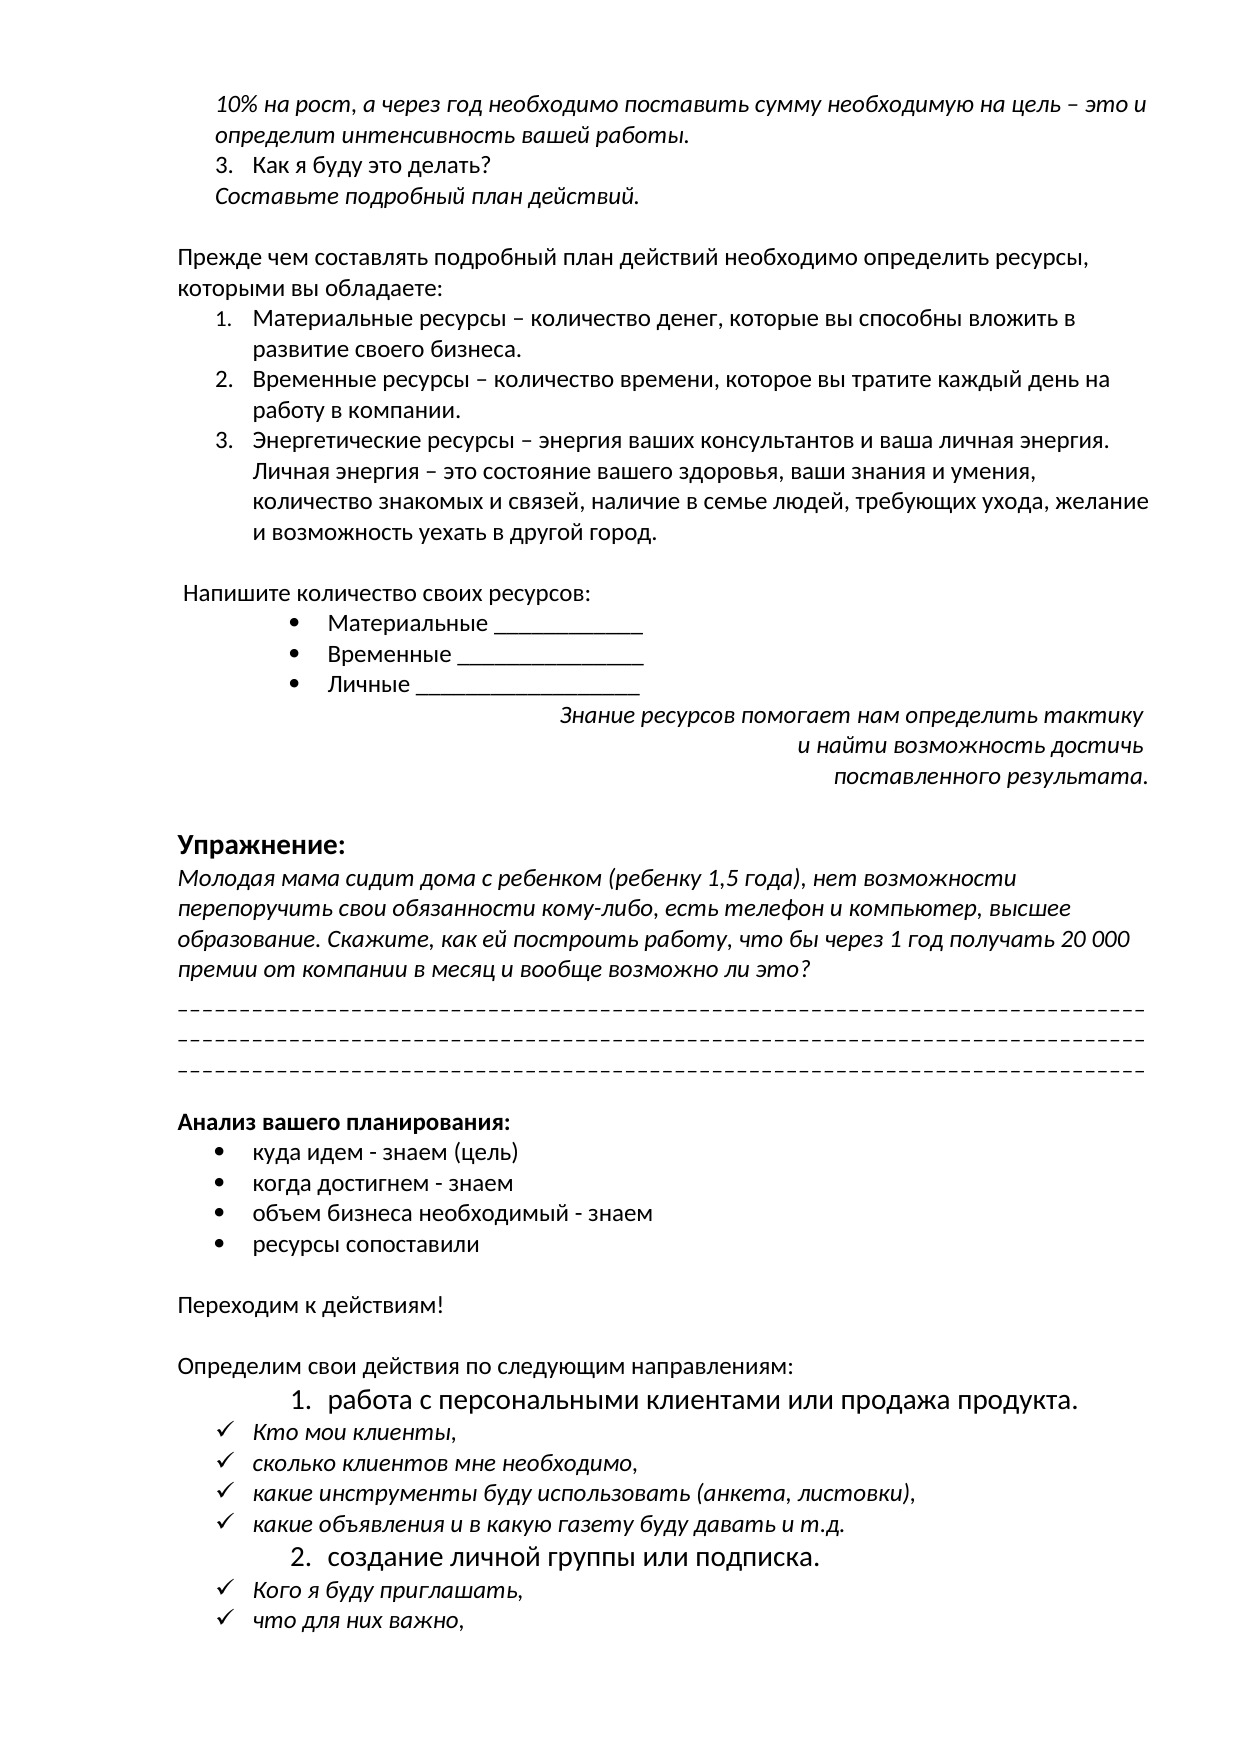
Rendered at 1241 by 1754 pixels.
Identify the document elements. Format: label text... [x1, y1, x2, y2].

text Упражнение: [177, 826, 1152, 862]
list работа с персональными клиентами или продажа продукта. [290, 1381, 1152, 1416]
list куда идем - знаем (цель) [215, 1137, 1152, 1167]
text Определим свои действия по следующим направлениям: [177, 1350, 1152, 1381]
list Временные ресурсы – количество времени, которое вы тратите каждый день на работу в компании. [215, 363, 1152, 424]
text Напишите количество своих ресурсов: [177, 577, 1152, 607]
list ресурсы сопоставили [215, 1228, 1152, 1259]
list что для них важно, [215, 1604, 1152, 1635]
text Переходим к действиям! [177, 1289, 1152, 1320]
list Личные __________________ [290, 668, 1152, 699]
text и найти возможность достичь [177, 729, 1152, 760]
list Кто мои клиенты, [215, 1416, 1152, 1447]
text Анализ вашего планирования: [177, 1106, 1152, 1137]
list какие инструменты буду использовать (анкета, листовки), [215, 1477, 1152, 1508]
list Материальные ____________ [290, 607, 1152, 638]
list Материальные ресурсы – количество денег, которые вы способны вложить в развитие своего бизнеса. [215, 302, 1152, 363]
text Прежде чем составлять подробный план действий необходимо определить ресурсы, которыми вы обладаете: [177, 241, 1152, 302]
list Энергетические ресурсы – энергия ваших консультантов и ваша личная энергия. Личная энергия – это состояние вашего здоровья, ваши знания и умения, количество знакомых и связей, наличие в семье людей, требующих ухода, желание и возможность уехать в другой город. [215, 424, 1152, 546]
text Знание ресурсов помогает нам определить тактику [177, 699, 1152, 729]
text 10% на рост, а через год необходимо поставить сумму необходимую на цель – это и определит интенсивность вашей работы. [215, 89, 1152, 150]
list сколько клиентов мне необходимо, [215, 1447, 1152, 1477]
list создание личной группы или подписка. [290, 1538, 1152, 1574]
list когда достигнем - знаем [215, 1167, 1152, 1198]
list Кого я буду приглашать, [215, 1574, 1152, 1604]
list Временные _______________ [290, 638, 1152, 668]
text Составьте подробный план действий. [215, 180, 1152, 211]
list Как я буду это делать? [215, 150, 1152, 180]
list какие объявления и в какую газету буду давать и т.д. [215, 1508, 1152, 1538]
text поставленного результата. [177, 760, 1152, 791]
list объем бизнеса необходимый - знаем [215, 1198, 1152, 1228]
text __________________________________________________________________________________________________________________________________________________________________________________________________________________________________________ [177, 984, 1152, 1076]
text Молодая мама сидит дома с ребенком (ребенку 1,5 года), нет возможности перепоручить свои обязанности кому-либо, есть телефон и компьютер, высшее образование. Скажите, как ей построить работу, что бы через 1 год получать 20 000 премии от компании в месяц и вообще возможно ли это? [177, 862, 1152, 984]
